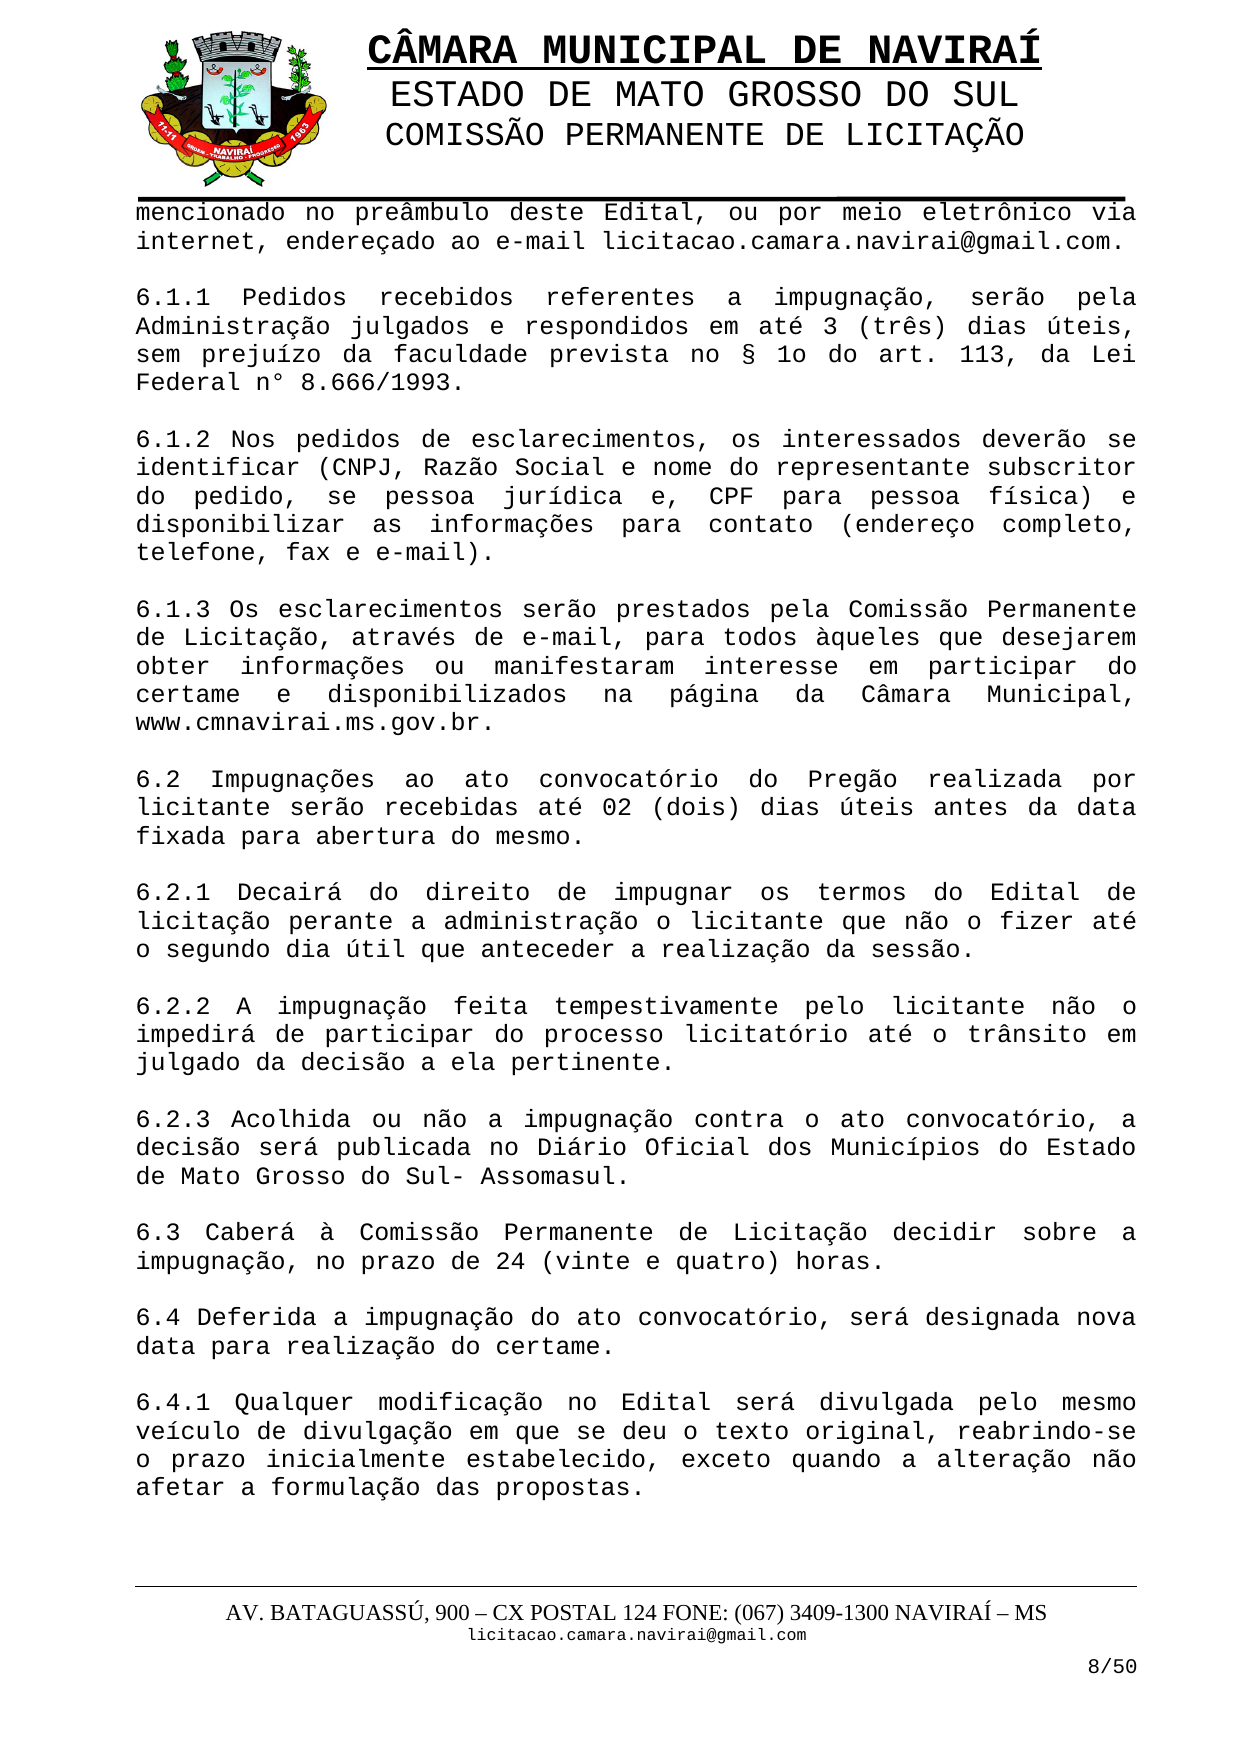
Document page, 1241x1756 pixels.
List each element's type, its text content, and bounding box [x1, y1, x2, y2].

text 6.1.3 Os esclarecimentos serão prestados pela Comissão Permanente de Licitação, através de e-mail, para todos àqueles que desejarem obter informações ou manifestaram interesse em participar do certame e disponibilizados na página da Câmara Municipal, www.cmnavirai.ms.gov.br. [135, 597, 1137, 738]
text 6.1.2 Nos pedidos de esclarecimentos, os interessados deverão se identificar (CNPJ, Razão Social e nome do representante subscritor do pedido, se pessoa jurídica e, CPF para pessoa física) e disponibilizar as informações para contato (endereço completo, telefone, fax e e-mail). [135, 427, 1137, 568]
text 6.2.3 Acolhida ou não a impugnação contra o ato convocatório, a decisão será publicada no Diário Oficial dos Municípios do Estado de Mato Grosso do Sul- Assomasul. [135, 1107, 1137, 1192]
text 6.2 Impugnações ao ato convocatório do Pregão realizada por licitante serão recebidas até 02 (dois) dias úteis antes da data fixada para abertura do mesmo. [135, 767, 1137, 852]
text 6.4.1 Qualquer modificação no Edital será divulgada pelo mesmo veículo de divulgação em que se deu o texto original, reabrindo-se o prazo inicialmente estabelecido, exceto quando a alteração não afetar a formulação das propostas. [135, 1390, 1137, 1503]
text 6.2.1 Decairá do direito de impugnar os termos do Edital de licitação perante a administração o licitante que não o fizer até o segundo dia útil que anteceder a realização da sessão. [135, 880, 1137, 965]
text 6.3 Caberá à Comissão Permanente de Licitação decidir sobre a impugnação, no prazo de 24 (vinte e quatro) horas. [135, 1220, 1137, 1277]
text 6.1.1 Pedidos recebidos referentes a impugnação, serão pela Administração julgados e respondidos em até 3 (três) dias úteis, sem prejuízo da faculdade prevista no § 1o do art. 113, da Lei Federal n° 8.666/1993. [135, 285, 1137, 398]
text 6.4 Deferida a impugnação do ato convocatório, será designada nova data para realização do certame. [135, 1305, 1137, 1362]
text mencionado no preâmbulo deste Edital, ou por meio eletrônico via internet, endereçado ao e-mail licitacao.camara.navirai@gmail.com. [135, 200, 1137, 257]
text 6.2.2 A impugnação feita tempestivamente pelo licitante não o impedirá de participar do processo licitatório até o trânsito em julgado da decisão a ela pertinente. [135, 993, 1137, 1078]
